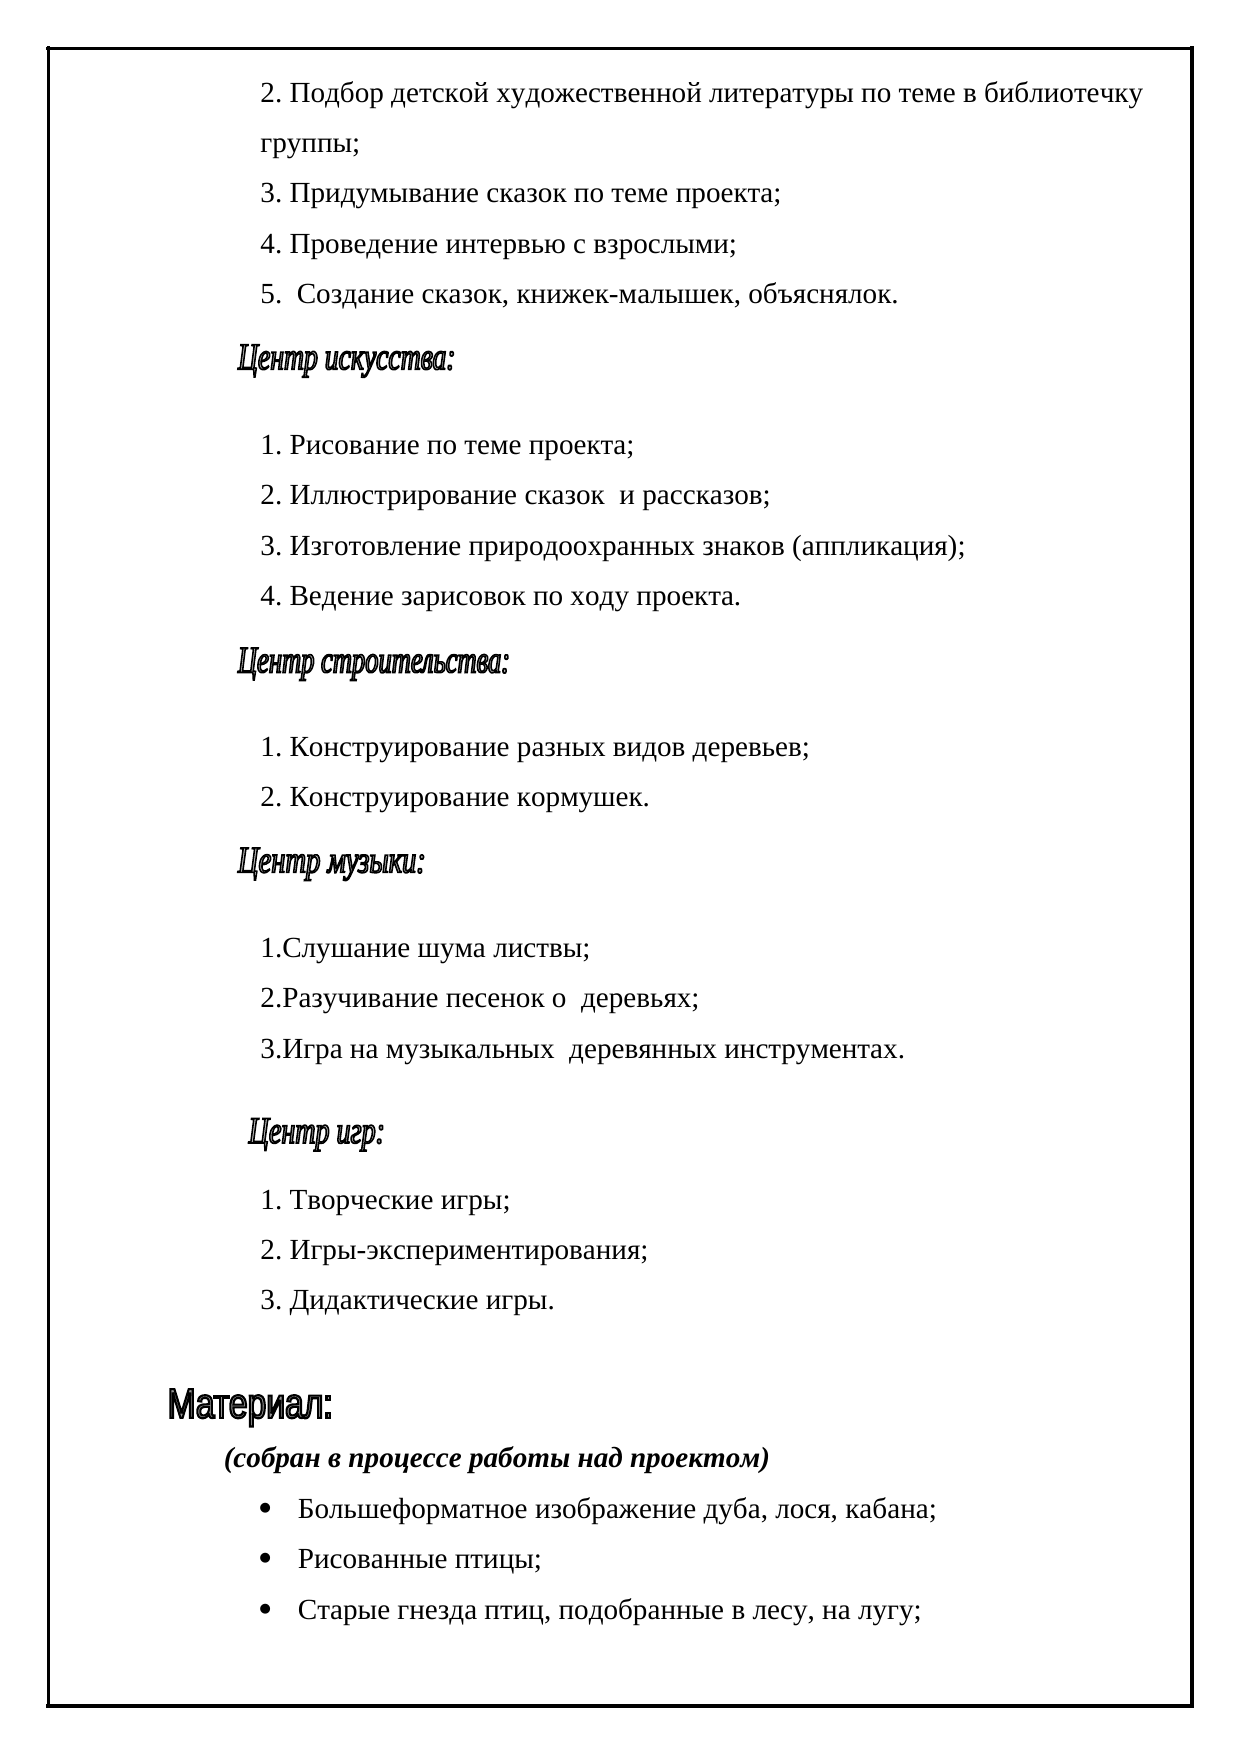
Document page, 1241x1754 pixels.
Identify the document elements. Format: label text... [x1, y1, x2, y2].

text 1. Конструирование разных видов деревьев; [169, 729, 1152, 763]
text 1. Рисование по теме проекта; [260, 427, 1152, 461]
text 2. Иллюстрирование сказок и рассказов; [260, 477, 1152, 511]
text 4. Ведение зарисовок по ходу проекта. [260, 578, 1152, 612]
text 3. Придумывание сказок по теме проекта; [260, 176, 1152, 209]
text 3. Изготовление природоохранных знаков (аппликация); [260, 528, 1152, 561]
text 2. Подбор детской художественной литературы по теме в библиотечку группы; [260, 75, 1152, 159]
text 2.Разучивание песенок о деревьях; [169, 981, 1152, 1014]
text 2. Игры-экспериментирования; [169, 1232, 1152, 1266]
text (собран в процессе работы над проектом) [223, 1441, 1152, 1474]
list Рисованные птицы; [260, 1541, 1152, 1575]
text 1.Слушание шума листвы; [169, 930, 1152, 964]
text 1. Творческие игры; [169, 1182, 1152, 1215]
text 3. Дидактические игры. [169, 1282, 1152, 1316]
text 3.Игра на музыкальных деревянных инструментах. [169, 1031, 1152, 1064]
text 4. Проведение интервью с взрослыми; [260, 226, 1152, 259]
list Старые гнезда птиц, подобранные в лесу, на лугу; [260, 1592, 1152, 1625]
list Большеформатное изображение дуба, лося, кабана; [260, 1491, 1152, 1524]
text 5. Создание сказок, книжек-малышек, объяснялок. [260, 276, 1152, 310]
text 2. Конструирование кормушек. [169, 779, 1152, 813]
